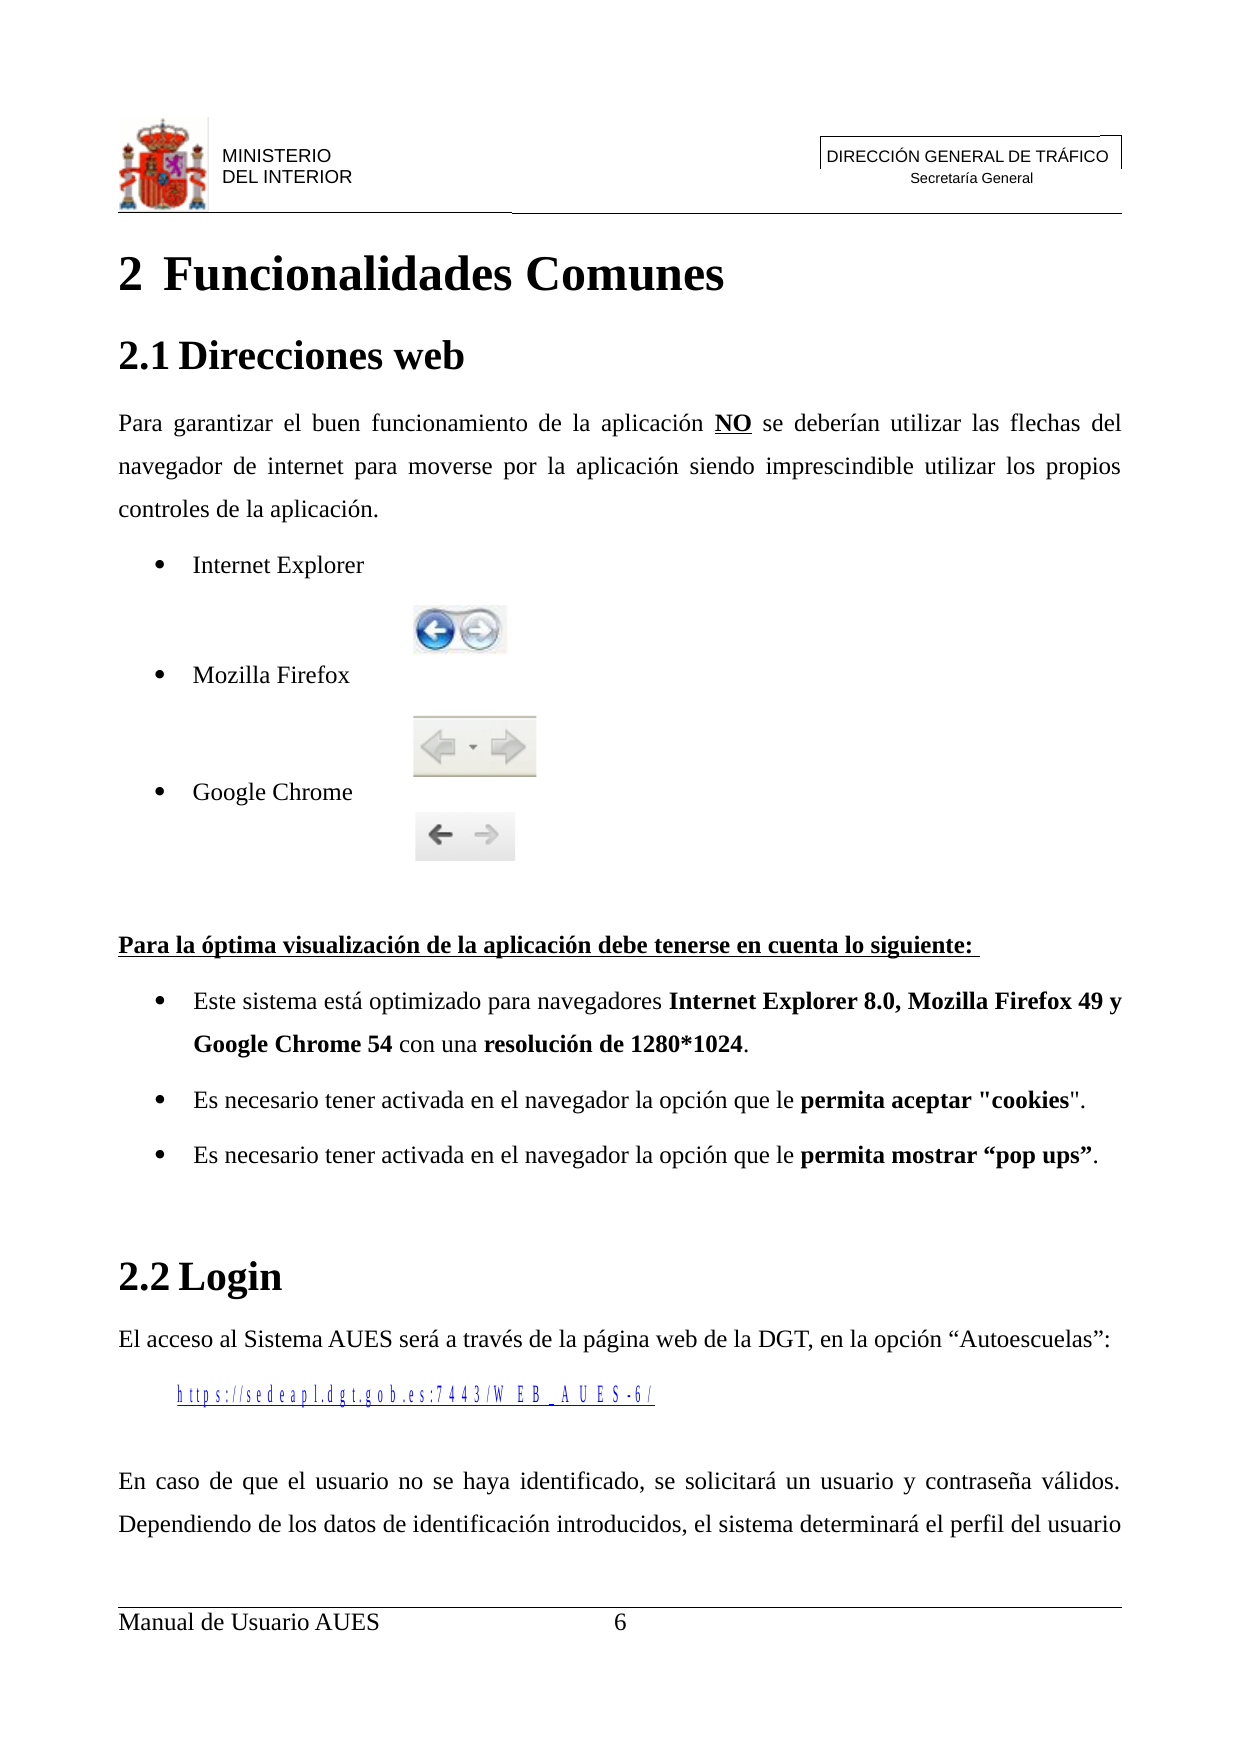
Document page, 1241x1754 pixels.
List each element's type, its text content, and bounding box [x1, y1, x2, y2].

text El acceso al Sistema AUES será a través de la página web de la DGT, en la opción “Autoescuelas”: [118, 1324, 1122, 1352]
list Este sistema está optimizado para navegadores Internet Explorer 8.0, Mozilla Firefox 49 y Google Chrome 54 con una resolución de 1280*1024. [156, 986, 1122, 1058]
list Es necesario tener activada en el navegador la opción que le permita mostrar “pop ups”. [156, 1141, 1122, 1169]
subtitle Login [118, 1252, 1122, 1300]
text Para garantizar el buen funcionamiento de la aplicación NO se deberían utilizar las flechas del navegador de internet para moverse por la aplicación siendo imprescindible utilizar los propios controles de la aplicación. [118, 408, 1122, 523]
text Para la óptima visualización de la aplicación debe tenerse en cuenta lo siguiente: [118, 931, 1122, 959]
list Mozilla Firefox [155, 660, 1122, 689]
list Es necesario tener activada en el navegador la opción que le permita aceptar "cookies". [156, 1085, 1122, 1114]
list Google Chrome [155, 777, 1122, 805]
text En caso de que el usuario no se haya identificado, se solicitará un usuario y contraseña válidos. Dependiendo de los datos de identificación introducidos, el sistema determinará el perfil del usuario (director o autoescuela). Además, el usuario director deberá poseer un certificado válido de acceso a DGT. [118, 1379, 1122, 1538]
picture [415, 812, 515, 861]
list Internet Explorer [155, 550, 1122, 578]
picture [118, 117, 210, 212]
subtitle Direcciones web [118, 330, 1122, 378]
subtitle Funcionalidades Comunes [118, 243, 1122, 301]
